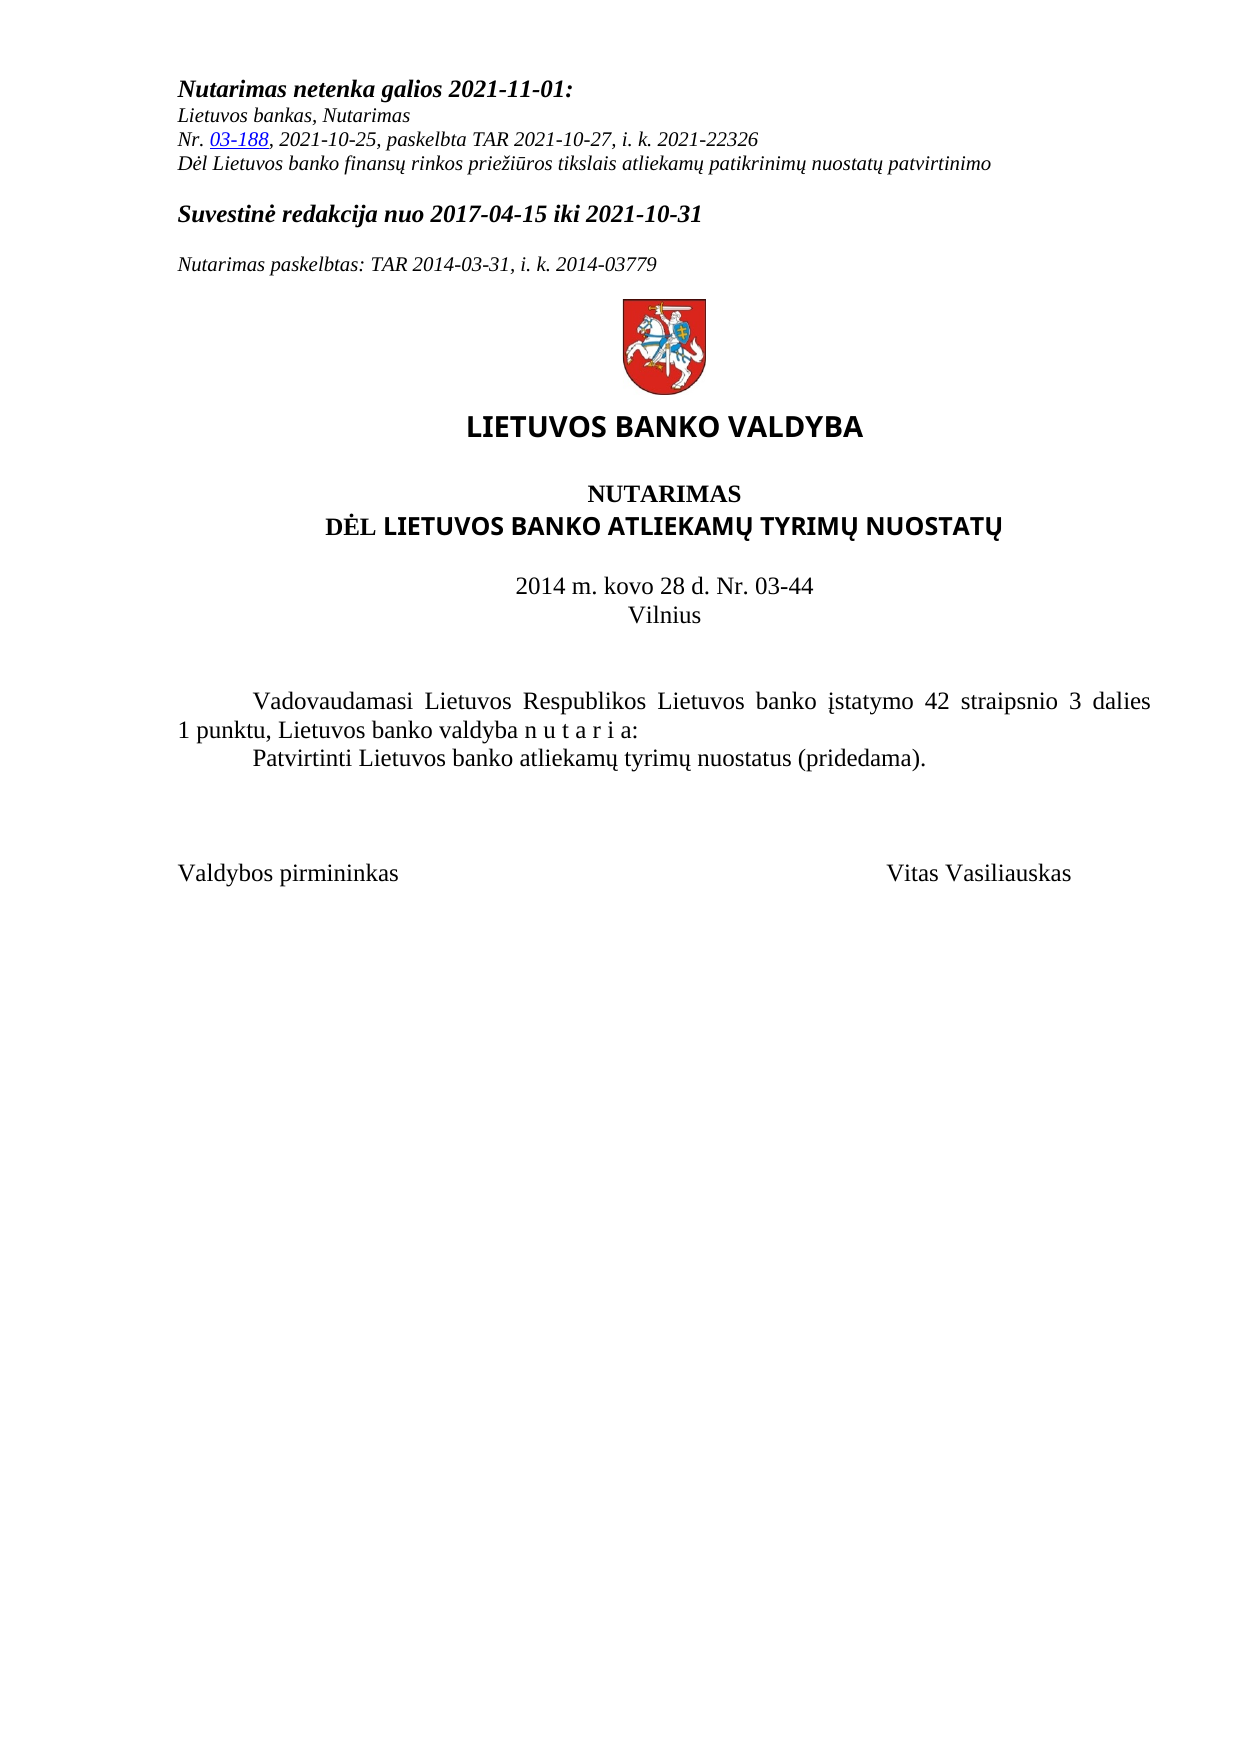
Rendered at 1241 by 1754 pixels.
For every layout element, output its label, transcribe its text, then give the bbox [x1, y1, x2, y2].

text NUTARIMAS [177, 479, 1152, 508]
text Lietuvos bankas, Nutarimas [177, 103, 1152, 127]
text Suvestinė redakcija nuo 2017-04-15 iki 2021-10-31 [177, 199, 1152, 228]
text Valdybos pirmininkas Vitas Vasiliauskas [177, 858, 1152, 887]
text DĖL Lietuvos banko atliekamų tyrimų nuostatų [177, 508, 1152, 542]
text Nutarimas netenka galios 2021-11-01: [177, 74, 1152, 103]
text Vilnius [177, 600, 1152, 628]
text Dėl Lietuvos banko finansų rinkos priežiūros tikslais atliekamų patikrinimų nuostatų patvirtinimo [177, 151, 1152, 175]
text LIETUVOS BANKO VALDYBA [177, 406, 1152, 446]
text Nr. 03-188, 2021-10-25, paskelbta TAR 2021-10-27, i. k. 2021-22326 [177, 127, 1152, 151]
text Vadovaudamasi Lietuvos Respublikos Lietuvos banko įstatymo 42 straipsnio 3 dalies 1 punktu, Lietuvos banko valdyba n u t a r i a: [177, 686, 1152, 743]
text Patvirtinti Lietuvos banko atliekamų tyrimų nuostatus (pridedama). [177, 743, 1152, 772]
text Nutarimas paskelbtas: TAR 2014-03-31, i. k. 2014-03779 [177, 252, 1152, 276]
text 2014 m. kovo 28 d. Nr. 03-44 [177, 571, 1152, 600]
